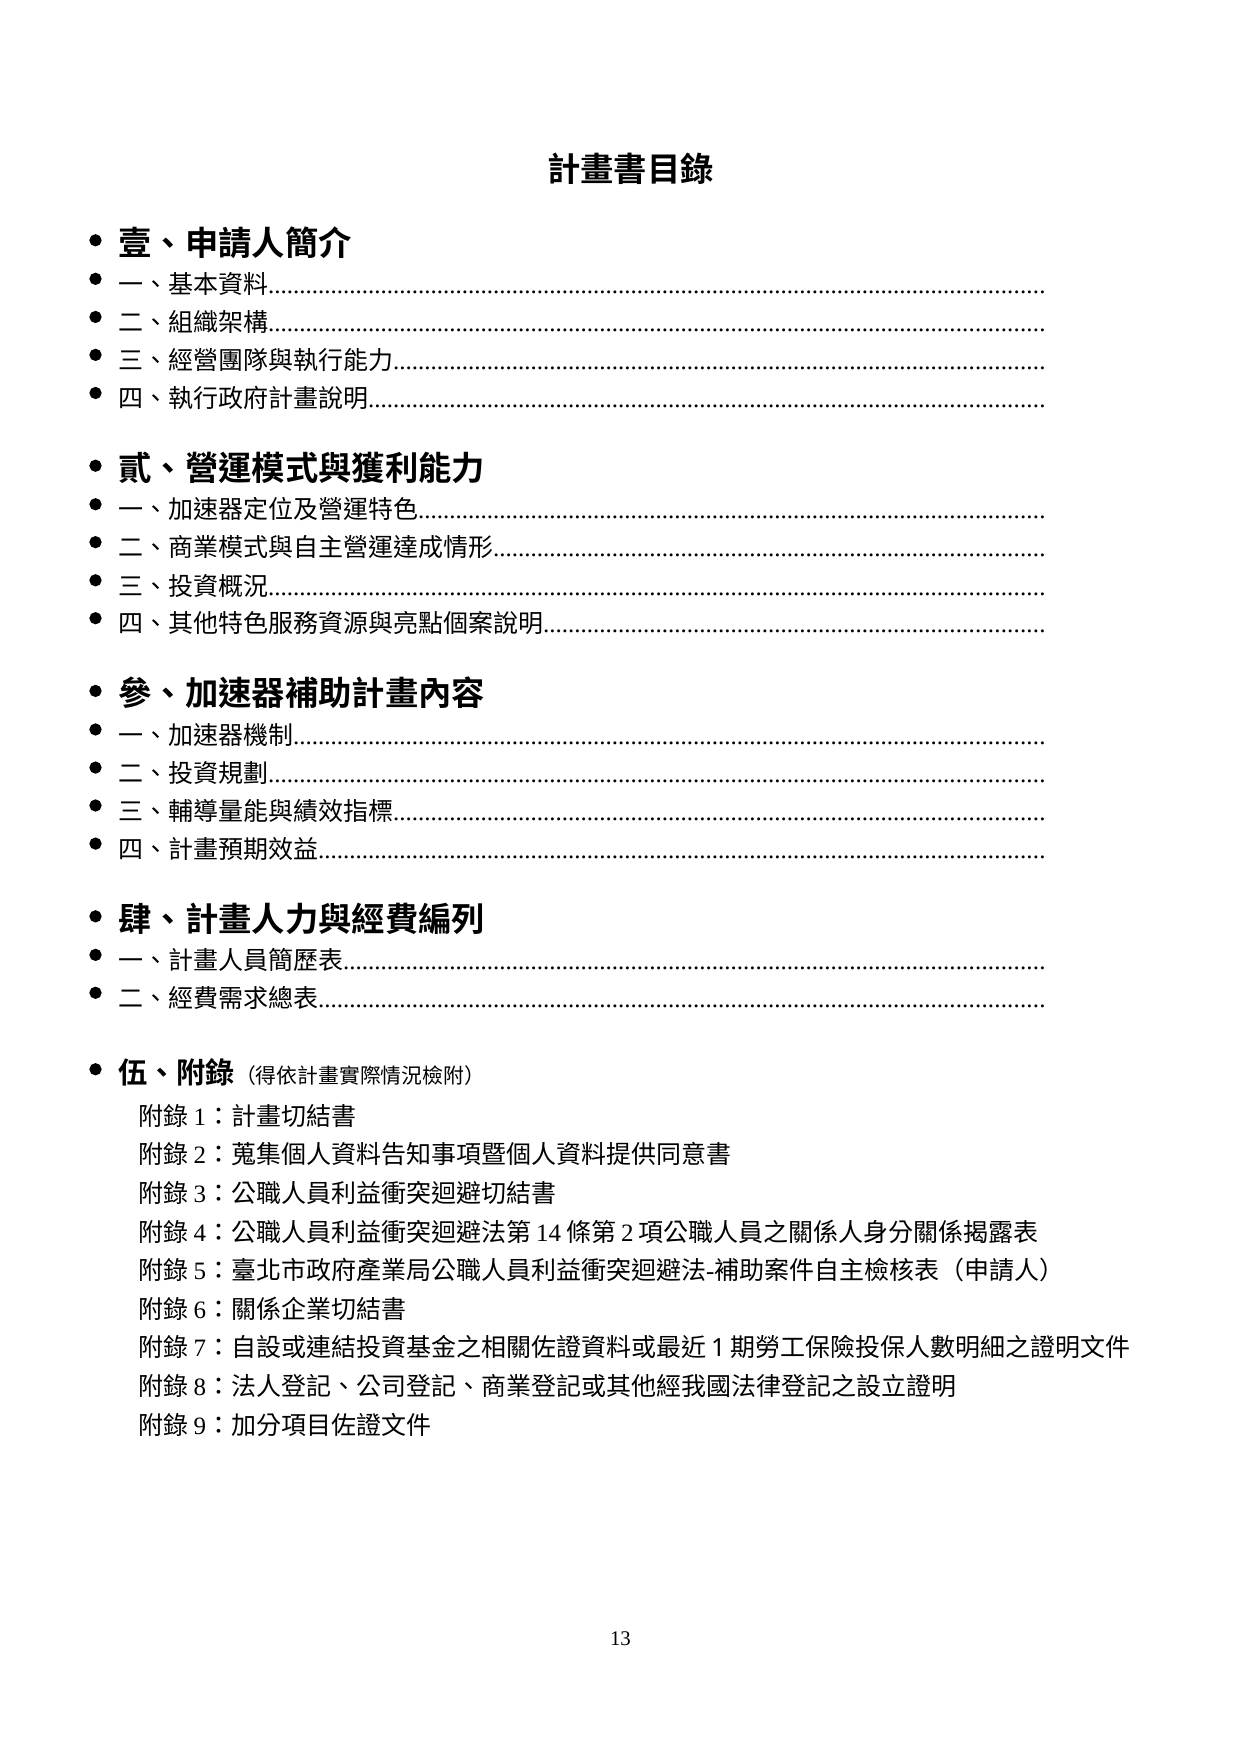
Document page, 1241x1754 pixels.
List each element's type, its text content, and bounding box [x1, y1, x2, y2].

list 伍、附錄（得依計畫實際情況檢附） [88, 1050, 1122, 1093]
list 附錄5：臺北市政府產業局公職人員利益衝突迴避法-補助案件自主檢核表（申請人） [138, 1249, 1181, 1287]
list 一、計畫人員簡歷表 [88, 941, 1122, 978]
list 參、加速器補助計畫內容 [88, 667, 1122, 715]
list 附錄4：公職人員利益衝突迴避法第14條第2項公職人員之關係人身分關係揭露表 [138, 1211, 1181, 1248]
list 二、經費需求總表 [88, 978, 1122, 1017]
list 計畫書目錄 [138, 143, 1122, 191]
list 附錄1：計畫切結書 [138, 1095, 974, 1132]
list 四、其他特色服務資源與亮點個案說明 [88, 604, 1122, 642]
list 附錄7：自設或連結投資基金之相關佐證資料或最近1期勞工保險投保人數明細之證明文件 [138, 1327, 1181, 1364]
list 一、加速器定位及營運特色 [88, 490, 1122, 528]
list 二、商業模式與自主營運達成情形 [88, 528, 1122, 566]
list 三、輔導量能與績效指標 [88, 791, 1122, 829]
list 三、投資概況 [88, 566, 1122, 604]
list 附錄2：蒐集個人資料告知事項暨個人資料提供同意書 [138, 1134, 1181, 1171]
list 四、計畫預期效益 [88, 829, 1122, 867]
list 一、基本資料 [88, 264, 1122, 303]
list 三、經營團隊與執行能力 [88, 341, 1122, 379]
list 附錄8：法人登記、公司登記、商業登記或其他經我國法律登記之設立證明 [138, 1366, 1181, 1403]
list 一、加速器機制 [88, 715, 1122, 753]
list 肆、計畫人力與經費編列 [88, 892, 1122, 941]
list 附錄3：公職人員利益衝突迴避切結書 [138, 1172, 1181, 1210]
list 二、組織架構 [88, 303, 1122, 341]
list 四、執行政府計畫說明 [88, 379, 1122, 417]
list 附錄6：關係企業切結書 [138, 1288, 1181, 1326]
list 貳、營運模式與獲利能力 [88, 442, 1122, 490]
list 附錄9：加分項目佐證文件 [138, 1404, 1181, 1442]
list 二、投資規劃 [88, 753, 1122, 791]
list 壹、申請人簡介 [88, 216, 1122, 264]
